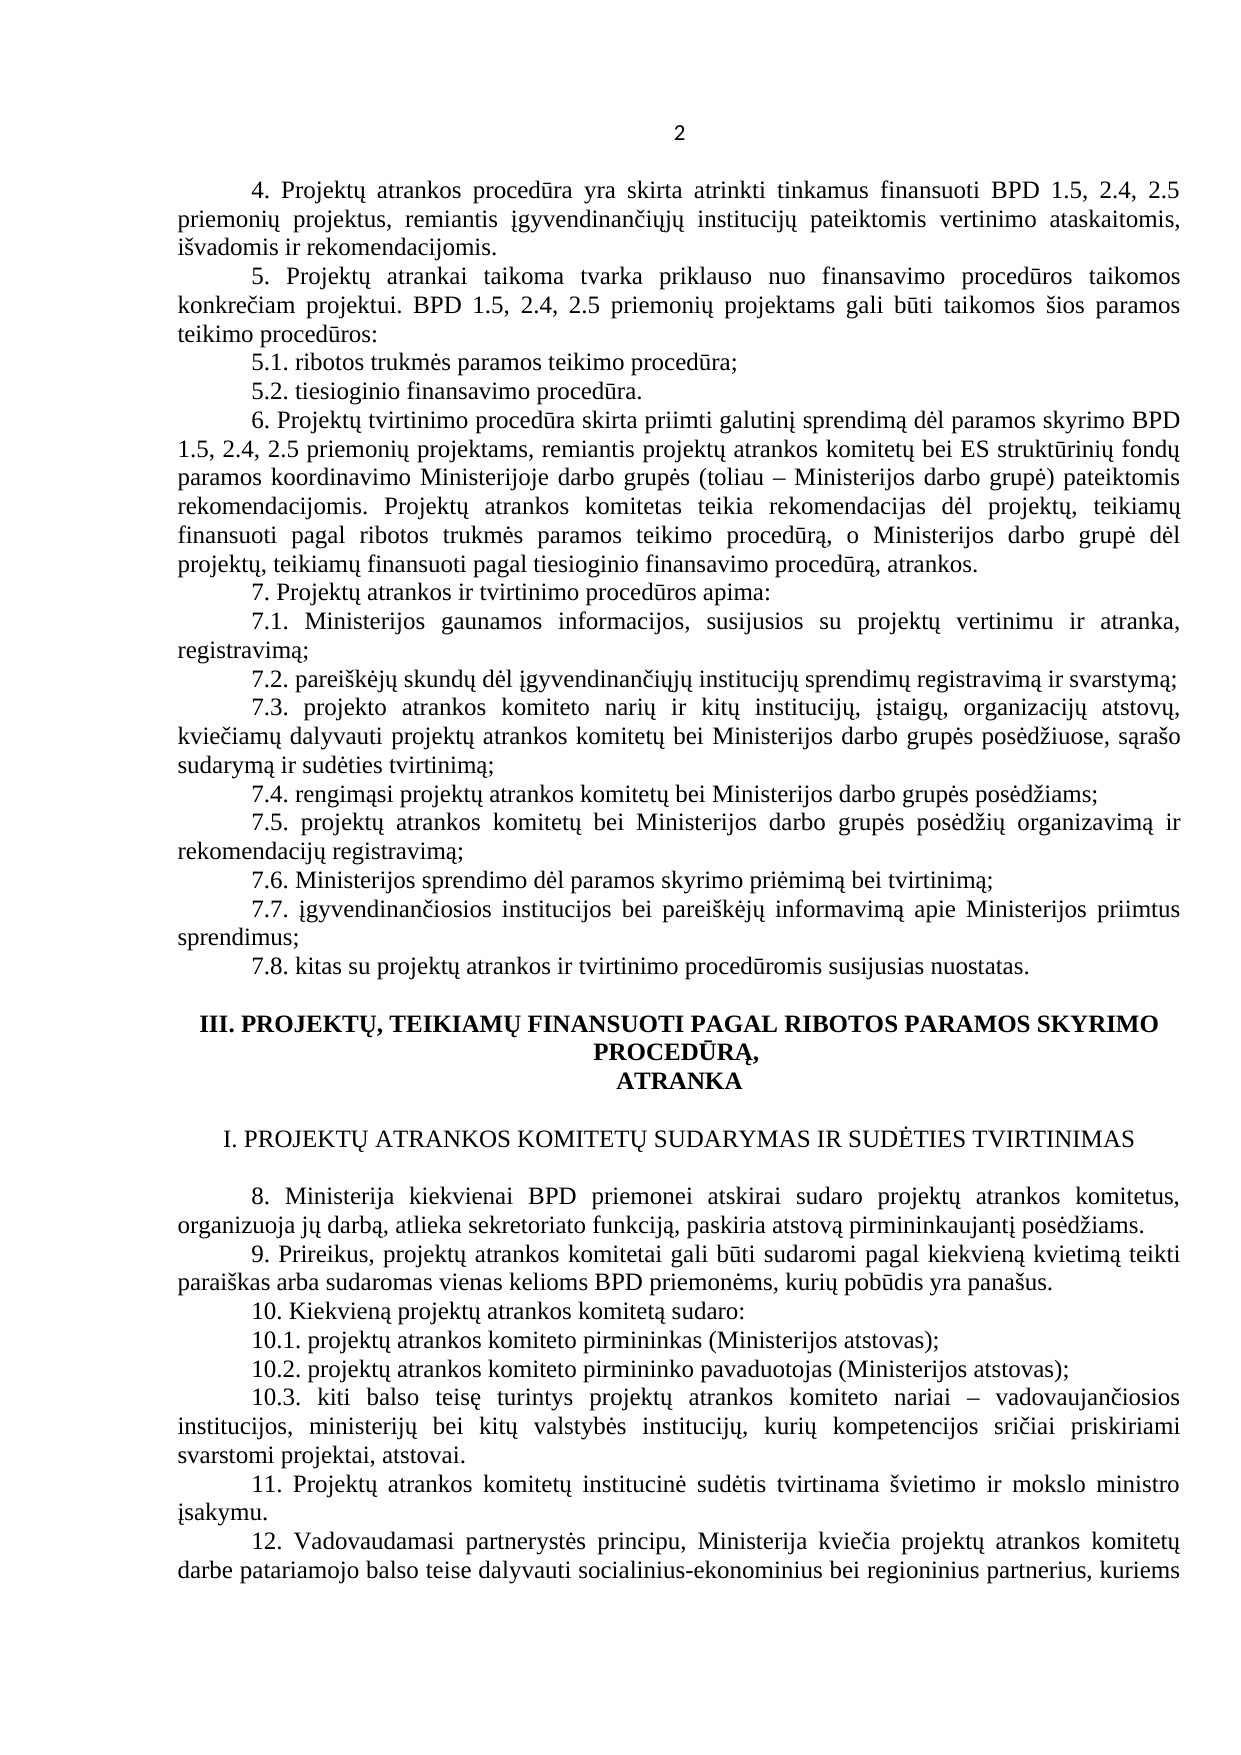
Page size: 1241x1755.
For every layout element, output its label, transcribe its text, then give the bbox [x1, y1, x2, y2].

text III. Projektų, teikiamų finansuoti pagal ribotos paramos skyrimo procedūrą, [177, 1009, 1181, 1066]
text I. PROJEKTŲ ATRANKOS KOMITETŲ SUDARYMAS IR SUDĖTIES TVIRTINIMAS [177, 1124, 1181, 1152]
text 7.4. rengimąsi projektų atrankos komitetų bei Ministerijos darbo grupės posėdžiams; [177, 779, 1181, 807]
text 5.2. tiesioginio finansavimo procedūra. [177, 376, 1181, 405]
text 7.2. pareiškėjų skundų dėl įgyvendinančiųjų institucijų sprendimų registravimą ir svarstymą; [177, 664, 1181, 692]
text 10.2. projektų atrankos komiteto pirmininko pavaduotojas (Ministerijos atstovas); [177, 1354, 1181, 1382]
text 5.1. ribotos trukmės paramos teikimo procedūra; [177, 347, 1181, 376]
text 12. Vadovaudamasi partnerystės principu, Ministerija kviečia projektų atrankos komitetų darbe patariamojo balso teise dalyvauti socialinius-ekonominius bei regioninius partnerius, kuriems [177, 1526, 1181, 1584]
text atranka [177, 1066, 1181, 1095]
text 10.3. kiti balso teisę turintys projektų atrankos komiteto nariai – vadovaujančiosios institucijos, ministerijų bei kitų valstybės institucijų, kurių kompetencijos sričiai priskiriami svarstomi projektai, atstovai. [177, 1382, 1181, 1469]
text 10.1. projektų atrankos komiteto pirmininkas (Ministerijos atstovas); [177, 1325, 1181, 1354]
text 4. Projektų atrankos procedūra yra skirta atrinkti tinkamus finansuoti BPD 1.5, 2.4, 2.5 priemonių projektus, remiantis įgyvendinančiųjų institucijų pateiktomis vertinimo ataskaitomis, išvadomis ir rekomendacijomis. [177, 175, 1181, 261]
text 11. Projektų atrankos komitetų institucinė sudėtis tvirtinama švietimo ir mokslo ministro įsakymu. [177, 1469, 1181, 1526]
text 7.1. Ministerijos gaunamos informacijos, susijusios su projektų vertinimu ir atranka, registravimą; [177, 606, 1181, 664]
text 10. Kiekvieną projektų atrankos komitetą sudaro: [177, 1296, 1181, 1325]
text 8. Ministerija kiekvienai BPD priemonei atskirai sudaro projektų atrankos komitetus, organizuoja jų darbą, atlieka sekretoriato funkciją, paskiria atstovą pirmininkaujantį posėdžiams. [177, 1181, 1181, 1239]
text 7.8. kitas su projektų atrankos ir tvirtinimo procedūromis susijusias nuostatas. [177, 951, 1181, 980]
text 7.6. Ministerijos sprendimo dėl paramos skyrimo priėmimą bei tvirtinimą; [177, 865, 1181, 894]
text 7.5. projektų atrankos komitetų bei Ministerijos darbo grupės posėdžių organizavimą ir rekomendacijų registravimą; [177, 807, 1181, 865]
text 7.3. projekto atrankos komiteto narių ir kitų institucijų, įstaigų, organizacijų atstovų, kviečiamų dalyvauti projektų atrankos komitetų bei Ministerijos darbo grupės posėdžiuose, sąrašo sudarymą ir sudėties tvirtinimą; [177, 692, 1181, 779]
text 7. Projektų atrankos ir tvirtinimo procedūros apima: [177, 577, 1181, 606]
text 7.7. įgyvendinančiosios institucijos bei pareiškėjų informavimą apie Ministerijos priimtus sprendimus; [177, 894, 1181, 951]
text 6. Projektų tvirtinimo procedūra skirta priimti galutinį sprendimą dėl paramos skyrimo BPD 1.5, 2.4, 2.5 priemonių projektams, remiantis projektų atrankos komitetų bei ES struktūrinių fondų paramos koordinavimo Ministerijoje darbo grupės (toliau – Ministerijos darbo grupė) pateiktomis rekomendacijomis. Projektų atrankos komitetas teikia rekomendacijas dėl projektų, teikiamų finansuoti pagal ribotos trukmės paramos teikimo procedūrą, o Ministerijos darbo grupė dėl projektų, teikiamų finansuoti pagal tiesioginio finansavimo procedūrą, atrankos. [177, 405, 1181, 577]
text 9. Prireikus, projektų atrankos komitetai gali būti sudaromi pagal kiekvieną kvietimą teikti paraiškas arba sudaromas vienas kelioms BPD priemonėms, kurių pobūdis yra panašus. [177, 1239, 1181, 1296]
text 5. Projektų atrankai taikoma tvarka priklauso nuo finansavimo procedūros taikomos konkrečiam projektui. BPD 1.5, 2.4, 2.5 priemonių projektams gali būti taikomos šios paramos teikimo procedūros: [177, 261, 1181, 347]
